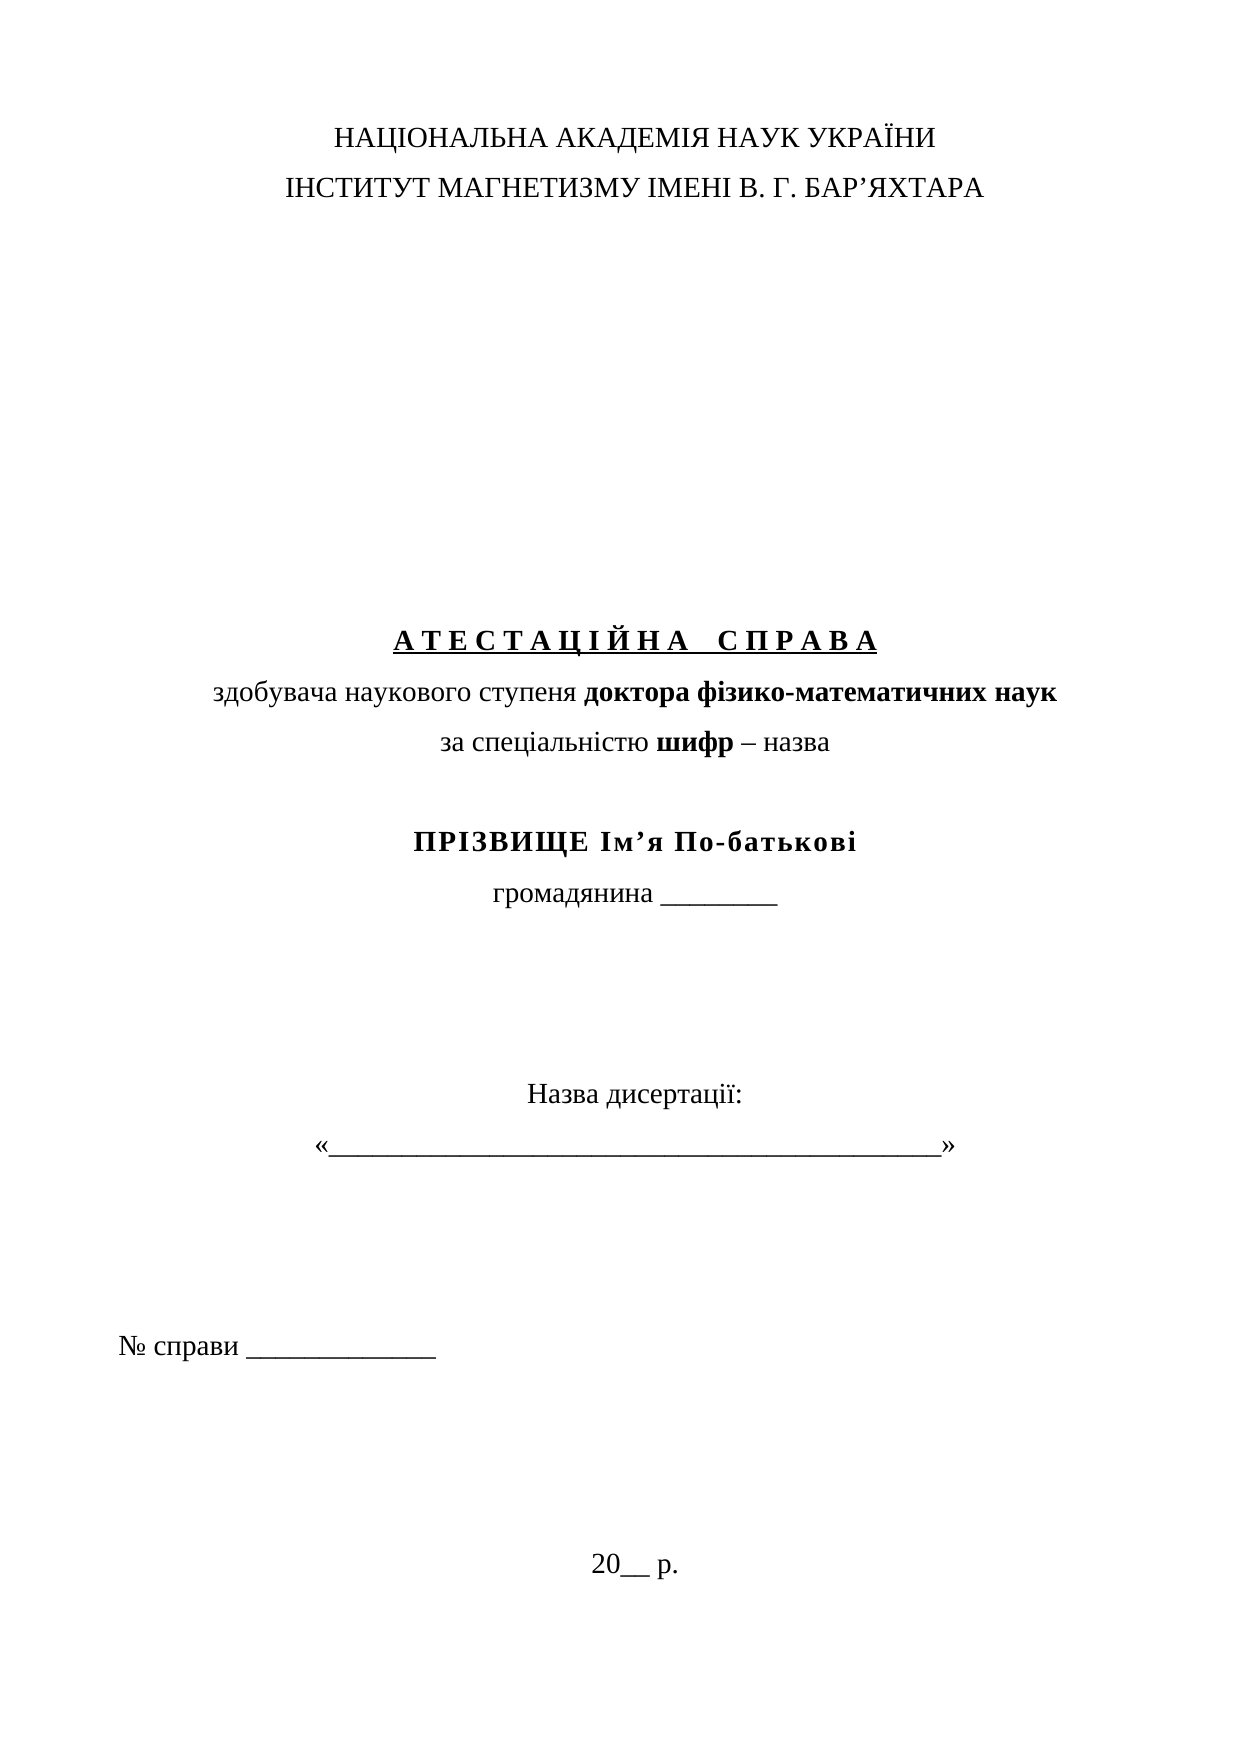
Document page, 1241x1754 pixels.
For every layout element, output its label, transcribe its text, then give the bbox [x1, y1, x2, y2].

text НАЦІОНАЛЬНА АКАДЕМІЯ НАУК УКРАЇНИ [110, 118, 1160, 154]
text «__________________________________________» [110, 1124, 1160, 1160]
text здобувача наукового ступеня доктора фізико-математичних наук [110, 672, 1160, 707]
text А Т Е С Т А Ц І Й Н А С П Р А В А [110, 621, 1160, 657]
text громадянина ________ [110, 873, 1160, 908]
text 20__ р. [110, 1544, 1160, 1582]
text Назва дисертації: [110, 1074, 1160, 1110]
text ПРІЗВИЩЕ Ім’я По-батькові [110, 822, 1160, 858]
text ІНСТИТУТ МАГНЕТИЗМУ ІМЕНІ В. Г. БАР’ЯХТАРА [110, 168, 1160, 204]
text за спеціальністю шифр – назва [110, 722, 1160, 757]
text № справи _____________ [110, 1326, 1160, 1361]
